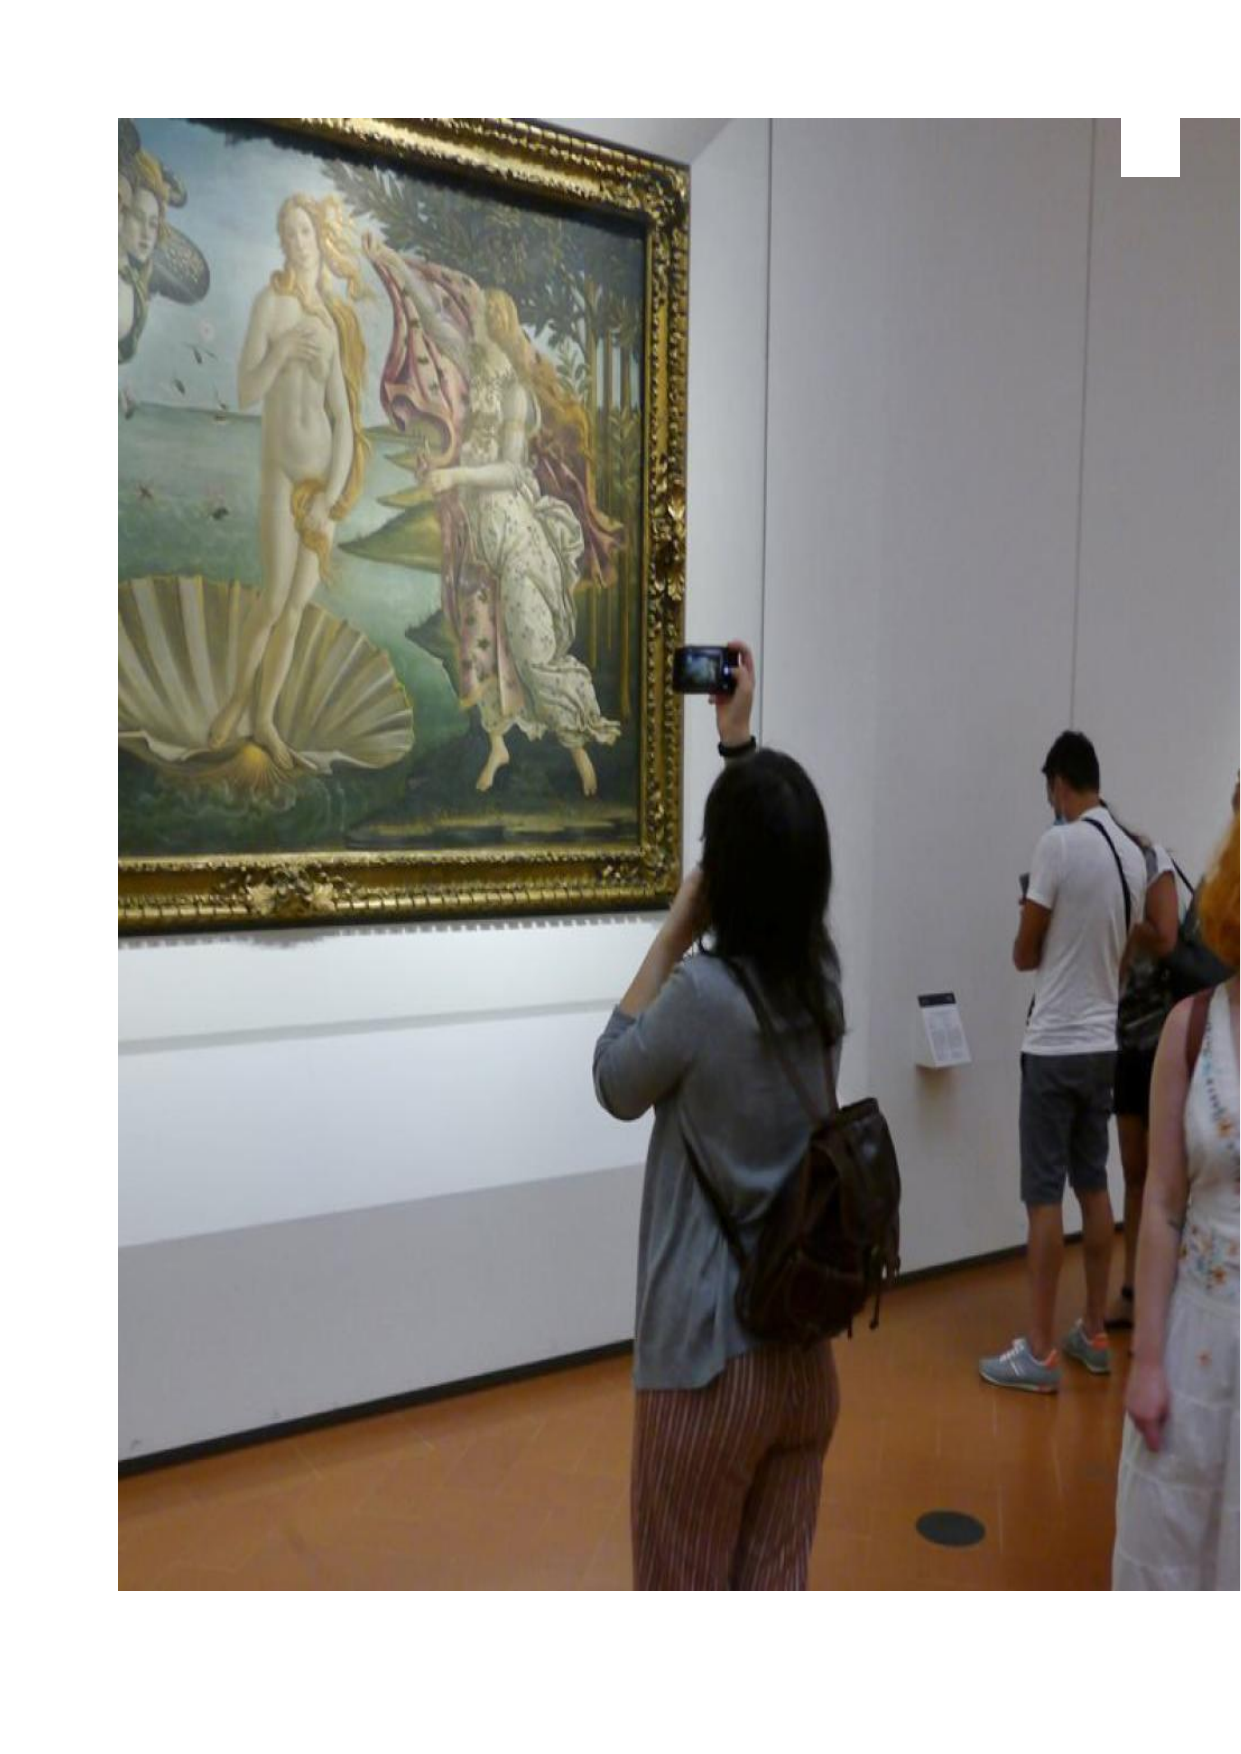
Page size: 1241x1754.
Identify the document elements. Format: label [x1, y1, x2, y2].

picture [118, 118, 1241, 1591]
